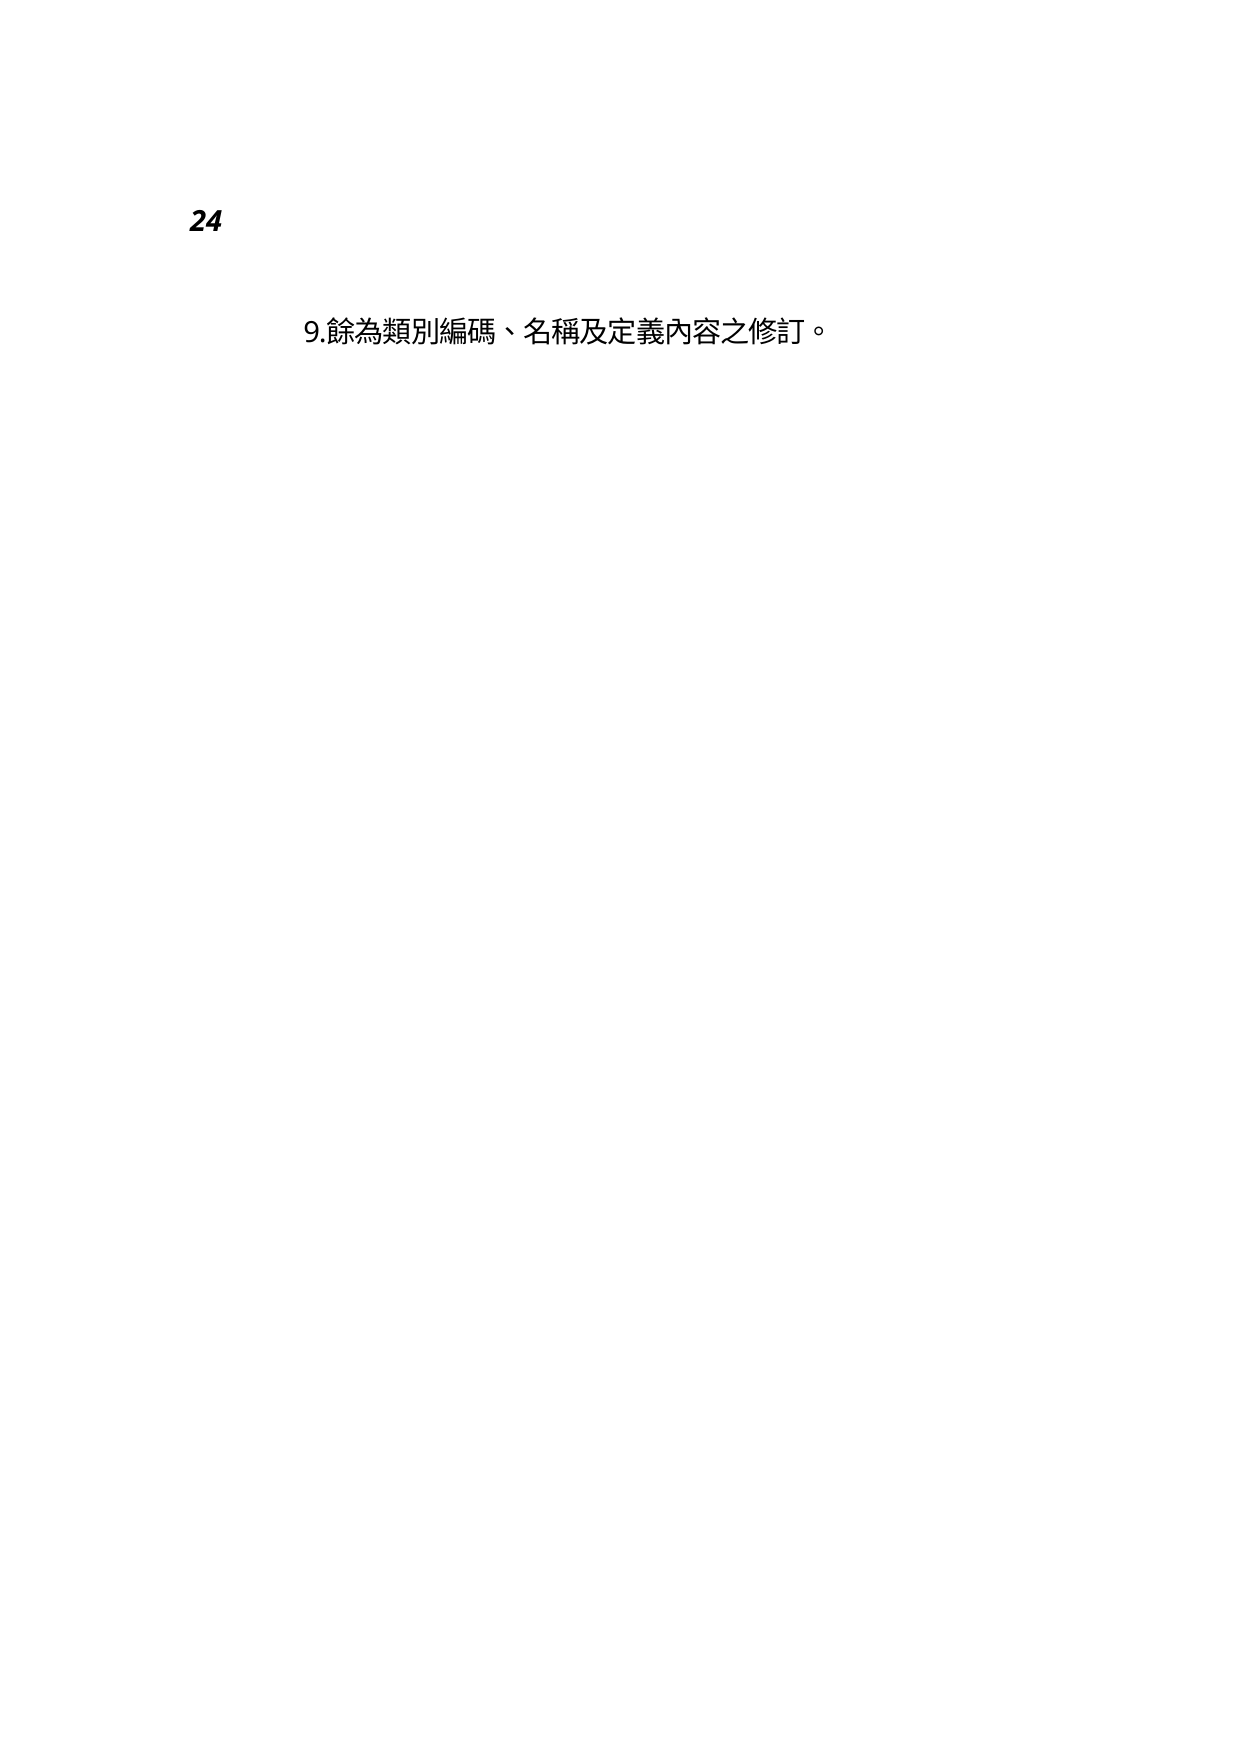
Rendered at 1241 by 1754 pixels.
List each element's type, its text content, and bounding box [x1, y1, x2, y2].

text 9.餘為類別編碼、名稱及定義內容之修訂。 [303, 292, 1004, 367]
